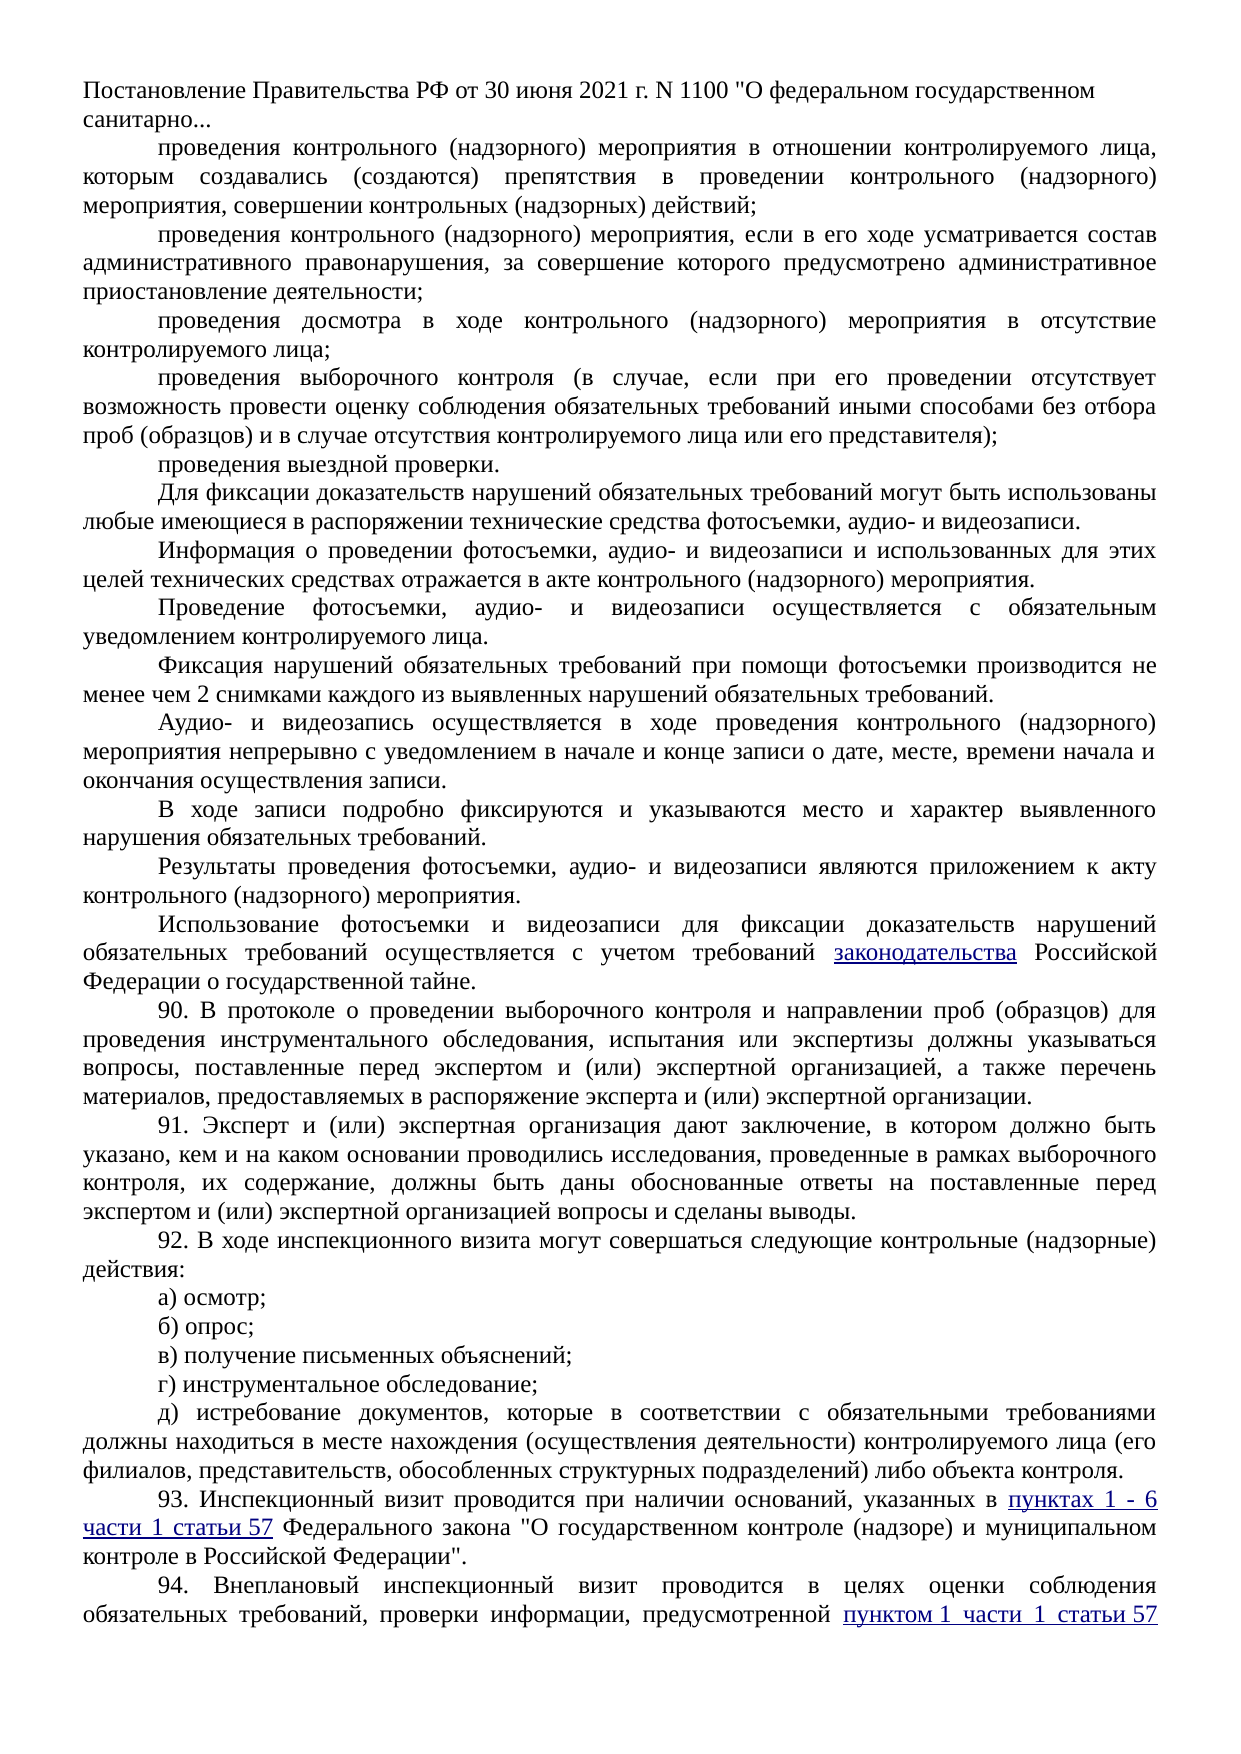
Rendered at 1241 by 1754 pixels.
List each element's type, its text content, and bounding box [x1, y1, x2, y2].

text В ходе записи подробно фиксируются и указываются место и характер выявленного нарушения обязательных требований. [83, 794, 1157, 851]
text проведения выборочного контроля (в случае, если при его проведении отсутствует возможность провести оценку соблюдения обязательных требований иными способами без отбора проб (образцов) и в случае отсутствия контролируемого лица или его представителя); [83, 362, 1157, 449]
text д) истребование документов, которые в соответствии с обязательными требованиями должны находиться в месте нахождения (осуществления деятельности) контролируемого лица (его филиалов, представительств, обособленных структурных подразделений) либо объекта контроля. [83, 1397, 1157, 1484]
text г) инструментальное обследование; [83, 1369, 1157, 1397]
text Проведение фотосъемки, аудио- и видеозаписи осуществляется с обязательным уведомлением контролируемого лица. [83, 592, 1157, 650]
text 93. Инспекционный визит проводится при наличии оснований, указанных в пунктах 1 - 6 части 1 статьи 57 Федерального закона "О государственном контроле (надзоре) и муниципальном контроле в Российской Федерации". [83, 1484, 1157, 1570]
text проведения контрольного (надзорного) мероприятия, если в его ходе усматривается состав административного правонарушения, за совершение которого предусмотрено административное приостановление деятельности; [83, 219, 1157, 305]
text 90. В протоколе о проведении выборочного контроля и направлении проб (образцов) для проведения инструментального обследования, испытания или экспертизы должны указываться вопросы, поставленные перед экспертом и (или) экспертной организацией, а также перечень материалов, предоставляемых в распоряжение эксперта и (или) экспертной организации. [83, 995, 1157, 1110]
text в) получение письменных объяснений; [83, 1340, 1157, 1369]
text Аудио- и видеозапись осуществляется в ходе проведения контрольного (надзорного) мероприятия непрерывно с уведомлением в начале и конце записи о дате, месте, времени начала и окончания осуществления записи. [83, 707, 1157, 794]
text Фиксация нарушений обязательных требований при помощи фотосъемки производится не менее чем 2 снимками каждого из выявленных нарушений обязательных требований. [83, 650, 1157, 707]
text Результаты проведения фотосъемки, аудио- и видеозаписи являются приложением к акту контрольного (надзорного) мероприятия. [83, 851, 1157, 909]
text а) осмотр; [83, 1282, 1157, 1311]
text 91. Эксперт и (или) экспертная организация дают заключение, в котором должно быть указано, кем и на каком основании проводились исследования, проведенные в рамках выборочного контроля, их содержание, должны быть даны обоснованные ответы на поставленные перед экспертом и (или) экспертной организацией вопросы и сделаны выводы. [83, 1110, 1157, 1225]
text проведения выездной проверки. [83, 449, 1157, 477]
text 92. В ходе инспекционного визита могут совершаться следующие контрольные (надзорные) действия: [83, 1225, 1157, 1282]
text б) опрос; [83, 1311, 1157, 1340]
text Использование фотосъемки и видеозаписи для фиксации доказательств нарушений обязательных требований осуществляется с учетом требований законодательства Российской Федерации о государственной тайне. [83, 909, 1157, 995]
text Для фиксации доказательств нарушений обязательных требований могут быть использованы любые имеющиеся в распоряжении технические средства фотосъемки, аудио- и видеозаписи. [83, 477, 1157, 535]
text проведения контрольного (надзорного) мероприятия в отношении контролируемого лица, которым создавались (создаются) препятствия в проведении контрольного (надзорного) мероприятия, совершении контрольных (надзорных) действий; [83, 132, 1157, 219]
text Информация о проведении фотосъемки, аудио- и видеозаписи и использованных для этих целей технических средствах отражается в акте контрольного (надзорного) мероприятия. [83, 535, 1157, 592]
text проведения досмотра в ходе контрольного (надзорного) мероприятия в отсутствие контролируемого лица; [83, 305, 1157, 362]
text 94. Внеплановый инспекционный визит проводится в целях оценки соблюдения обязательных требований, проверки информации, предусмотренной пунктом 1 части 1 статьи 57 [83, 1570, 1157, 1627]
